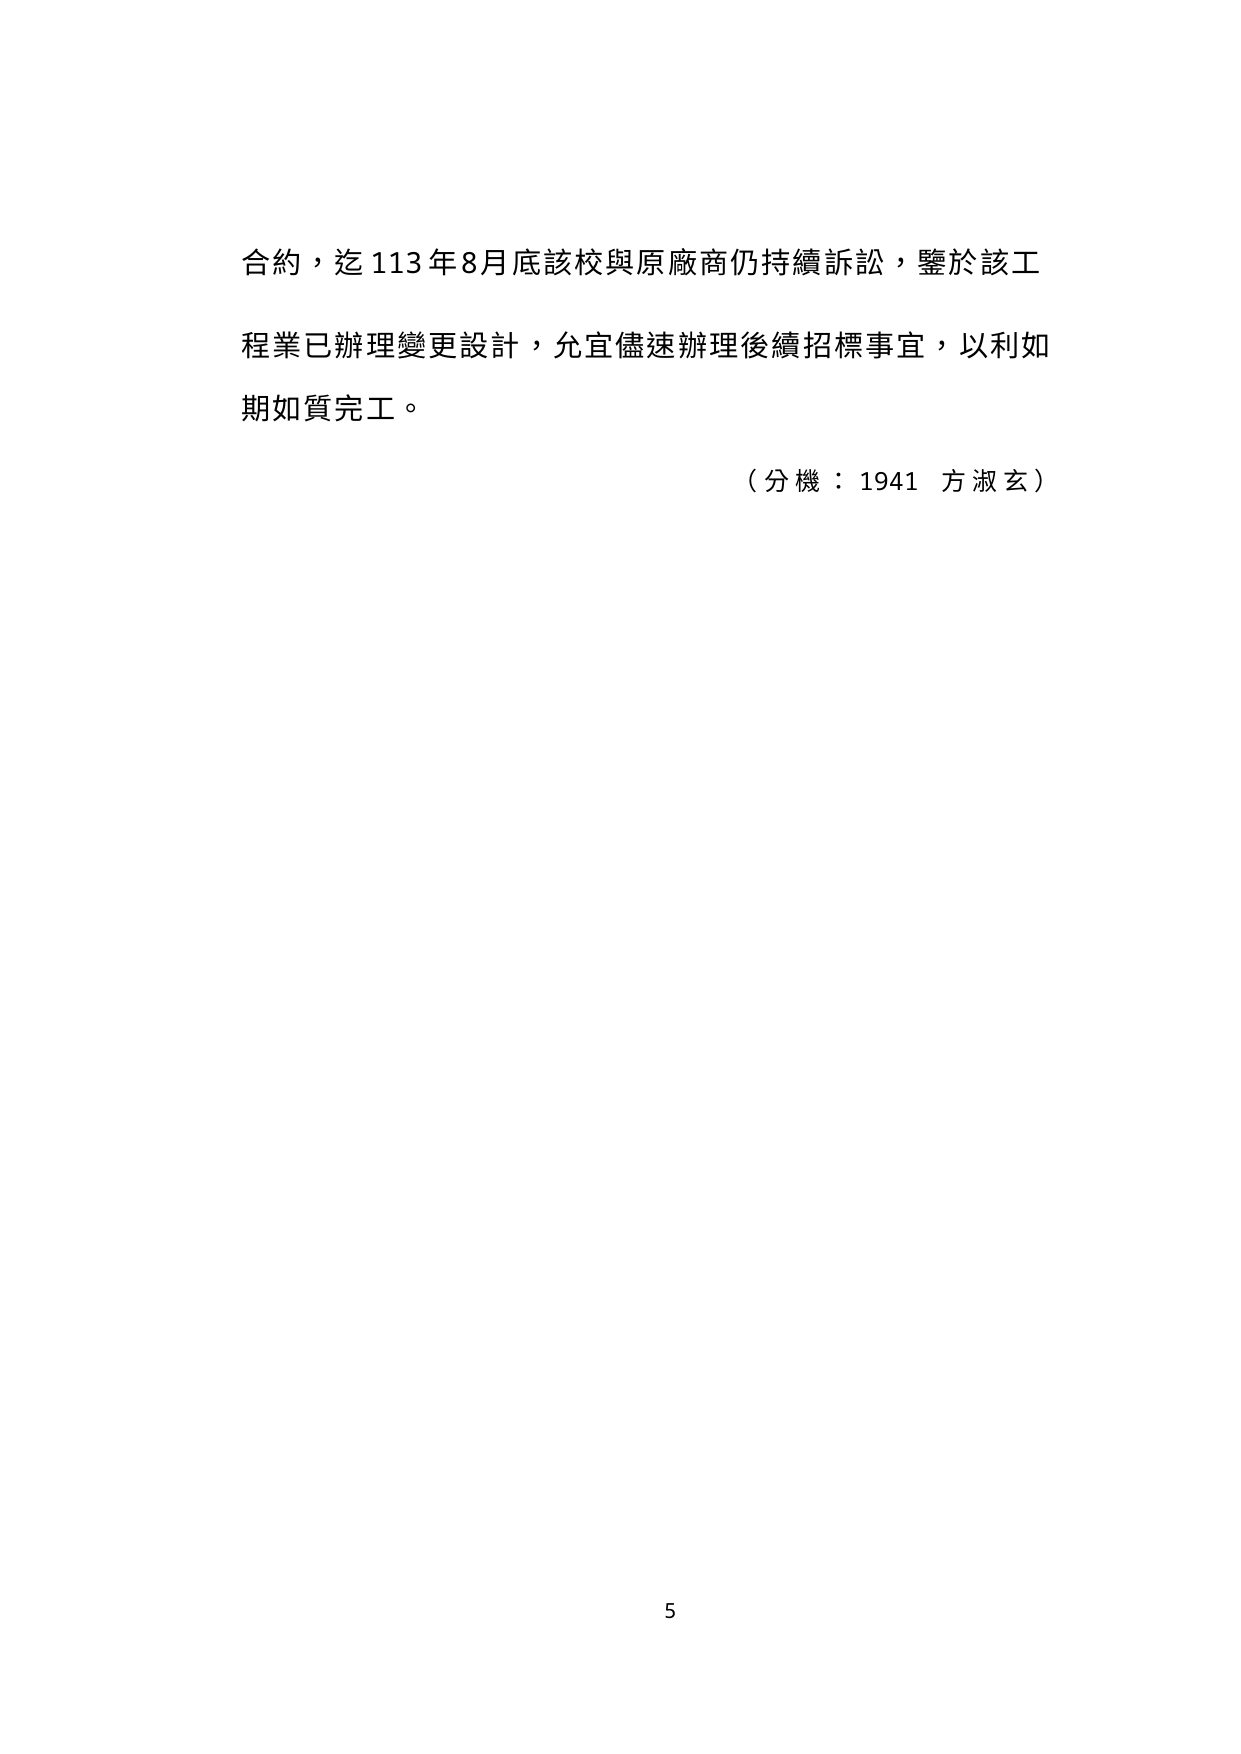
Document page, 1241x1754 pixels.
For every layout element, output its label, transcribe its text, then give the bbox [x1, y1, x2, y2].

text （分機：1941 方淑玄） [177, 427, 1063, 490]
text 合約，迄113年8月底該校與原廠商仍持續訴訟，鑒於該工程業已辦理變更設計，允宜儘速辦理後續招標事宜，以利如期如質完工。 [236, 177, 1063, 427]
